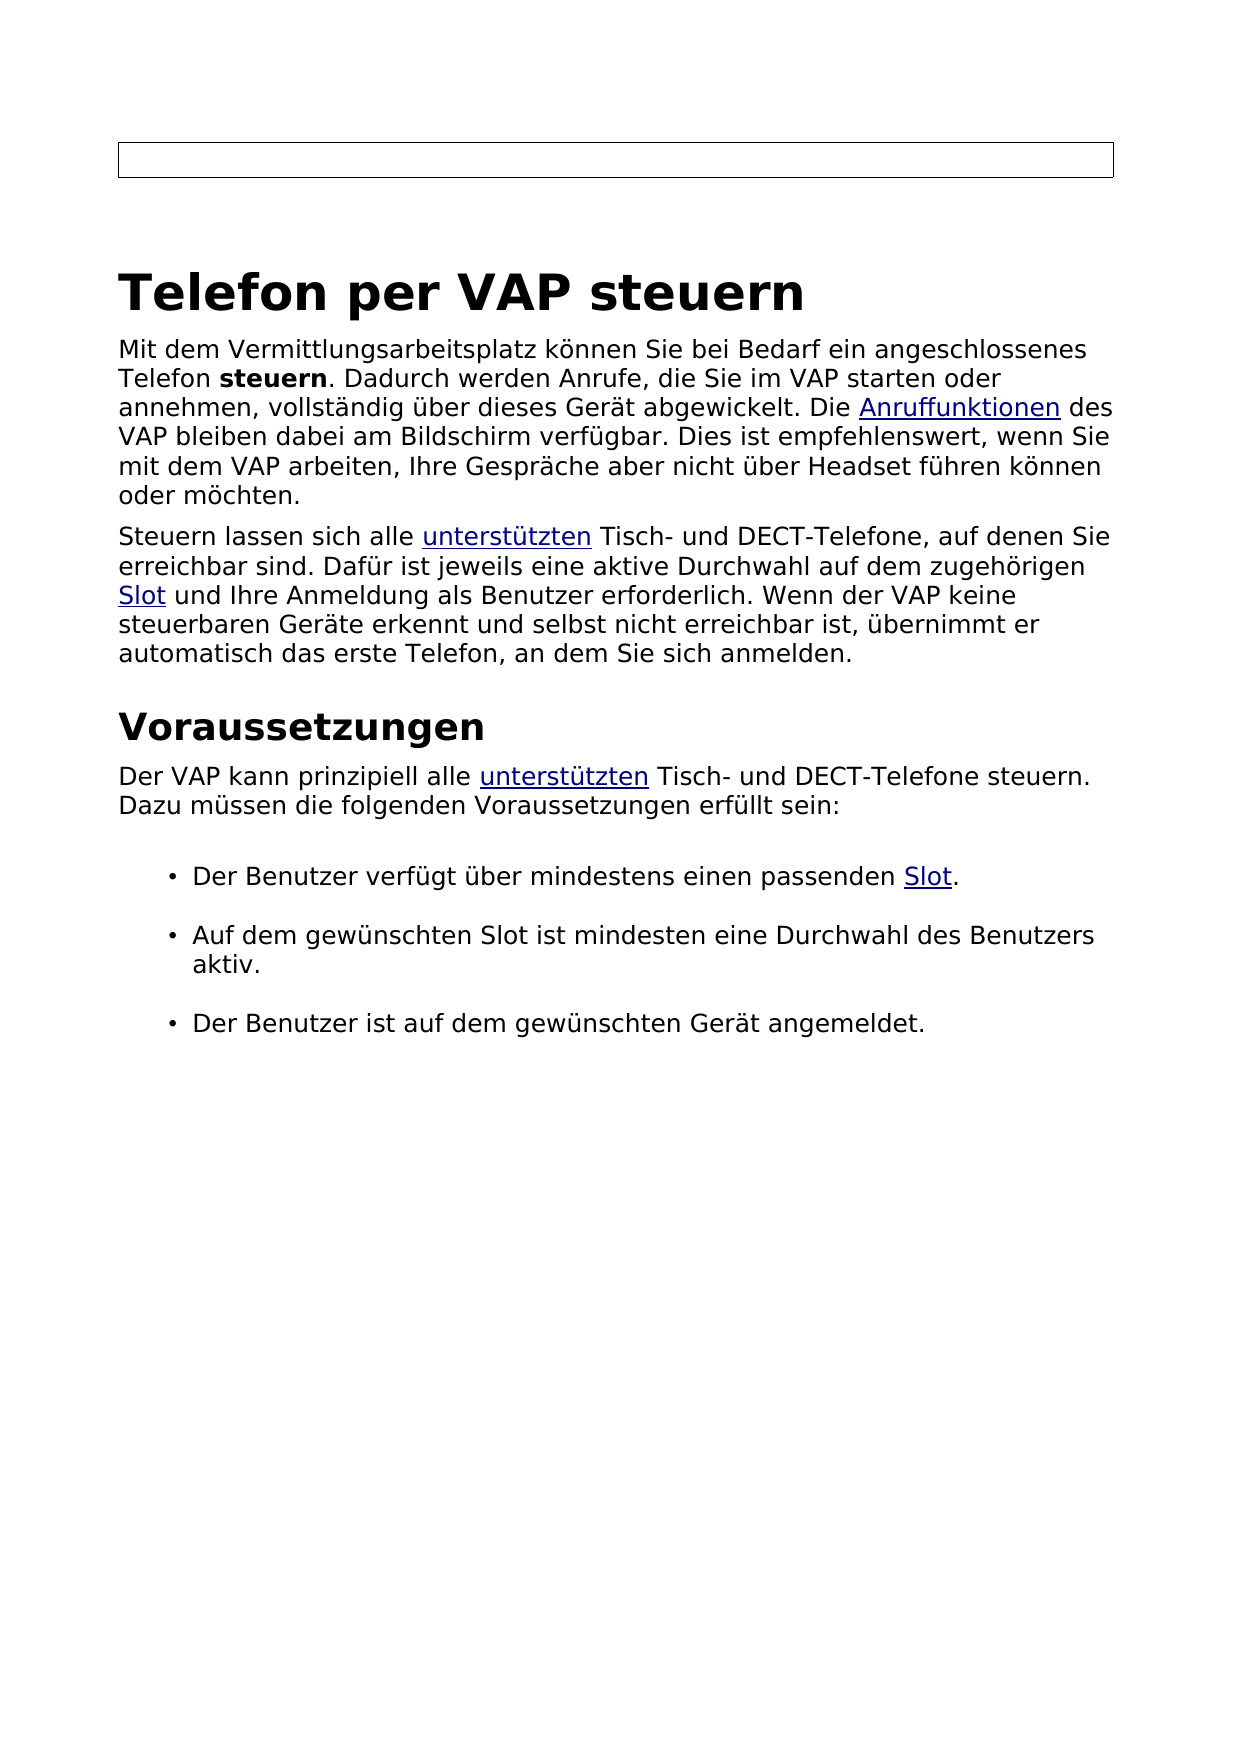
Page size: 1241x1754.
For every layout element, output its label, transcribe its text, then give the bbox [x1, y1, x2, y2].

text Mit dem Vermittlungsarbeitsplatz können Sie bei Bedarf ein angeschlossenes Telefon steuern. Dadurch werden Anrufe, die Sie im VAP starten oder annehmen, vollständig über dieses Gerät abgewickelt. Die Anruffunktionen des VAP bleiben dabei am Bildschirm verfügbar. Dies ist empfehlenswert, wenn Sie mit dem VAP arbeiten, Ihre Gespräche aber nicht über Headset führen können oder möchten. [118, 335, 1122, 510]
text Steuern lassen sich alle unterstützten Tisch- und DECT-Telefone, auf denen Sie erreichbar sind. Dafür ist jeweils eine aktive Durchwahl auf dem zugehörigen Slot und Ihre Anmeldung als Benutzer erforderlich. Wenn der VAP keine steuerbaren Geräte erkennt und selbst nicht erreichbar ist, übernimmt er automatisch das erste Telefon, an dem Sie sich anmelden. [118, 523, 1122, 668]
list Auf dem gewünschten Slot ist mindesten eine Durchwahl des Benutzers aktiv. [177, 921, 1122, 979]
subtitle Voraussetzungen [118, 706, 1122, 749]
list Der Benutzer verfügt über mindestens einen passenden Slot. [177, 862, 1122, 892]
subtitle Telefon per VAP steuern [118, 264, 1122, 323]
list Der Benutzer ist auf dem gewünschten Gerät angemeldet. [177, 1009, 1122, 1067]
table_header [119, 143, 1113, 177]
text Der VAP kann prinzipiell alle unterstützten Tisch- und DECT-Telefone steuern. Dazu müssen die folgenden Voraussetzungen erfüllt sein: [118, 762, 1122, 820]
